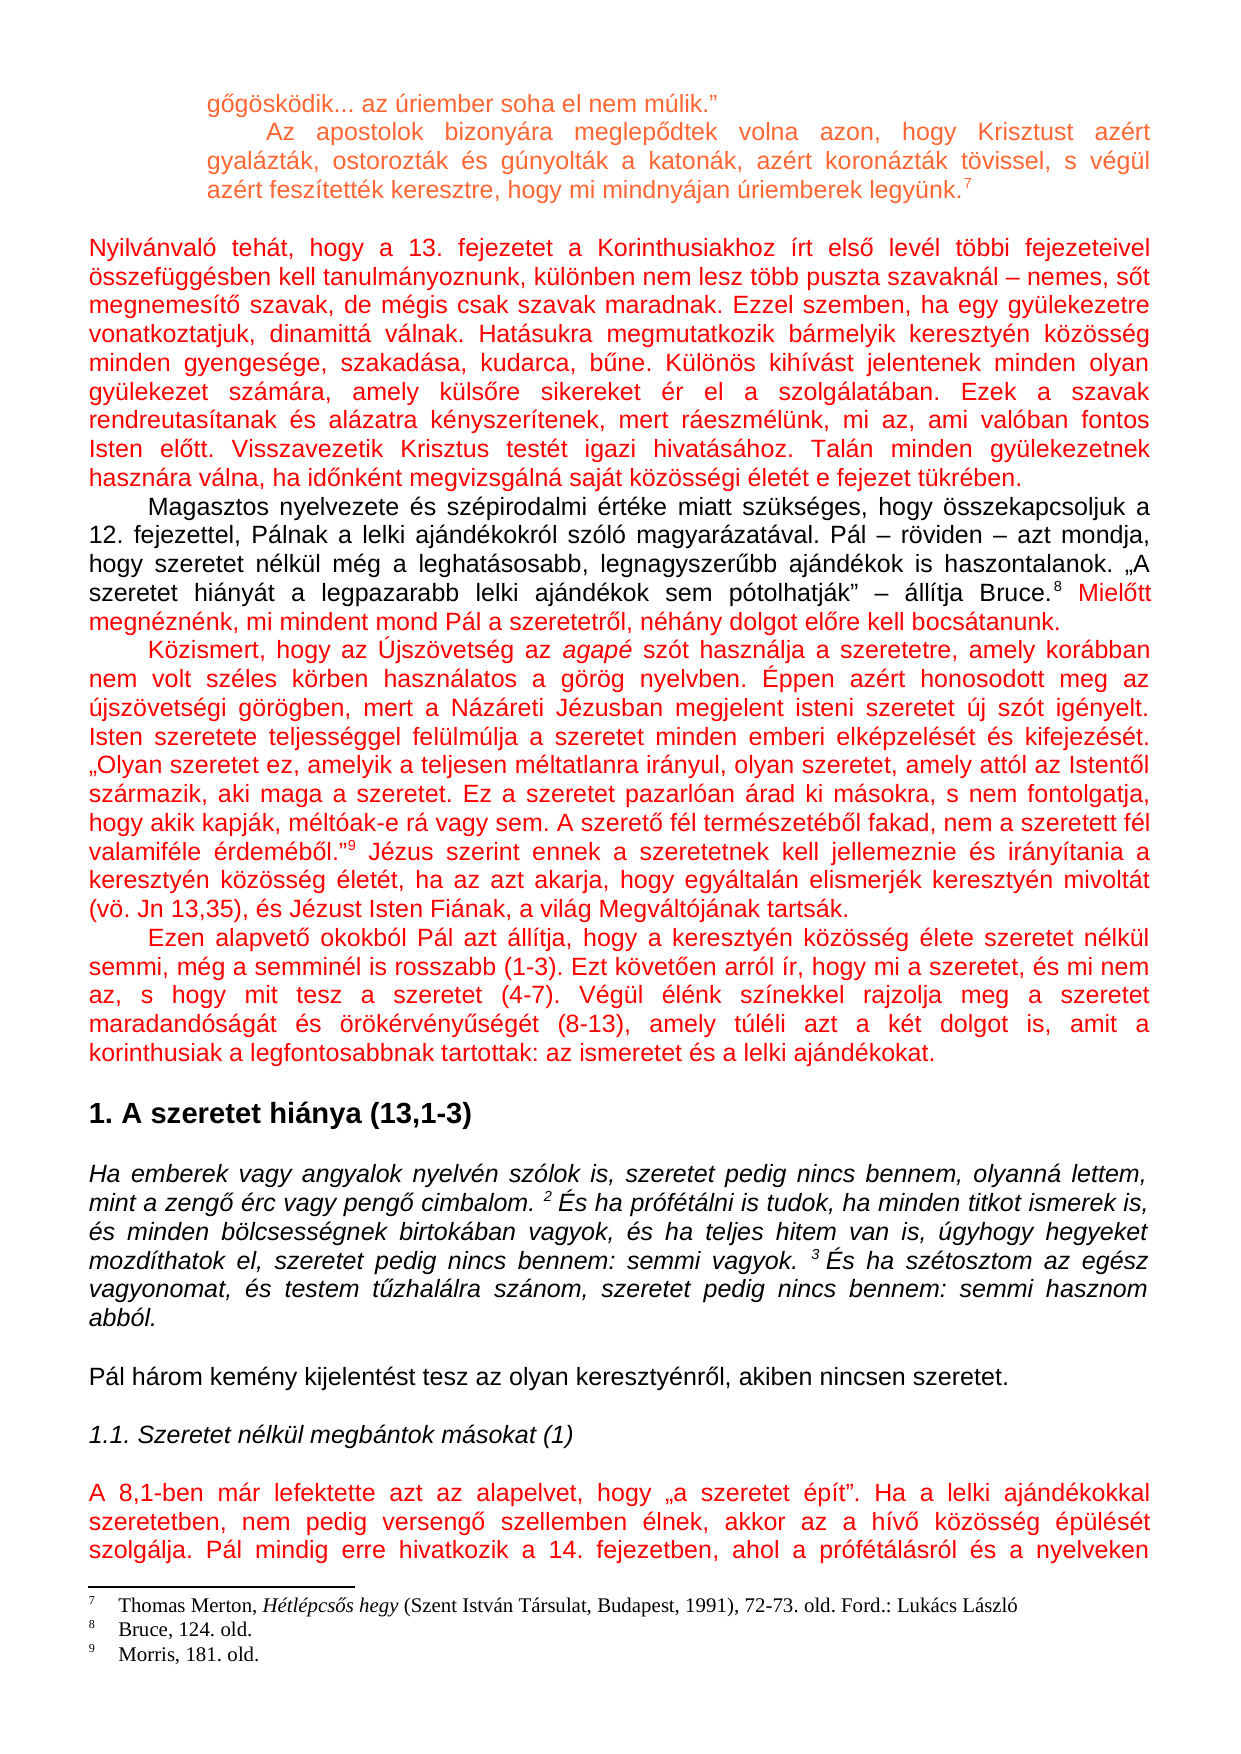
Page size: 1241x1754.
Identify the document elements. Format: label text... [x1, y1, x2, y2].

text A 8,1-ben már lefektette azt az alapelvet, hogy „a szeretet épít”. Ha a lelki ajándékokkal szeretetben, nem pedig versengő szellemben élnek, akkor az a hívő közösség épülését szolgálja. Pál mindig erre hivatkozik a 14. fejezetben, ahol a prófétálásról és a nyelveken [88, 1478, 1152, 1564]
text 1.1. Szeretet nélkül megbántok másokat (1) [88, 1420, 1152, 1448]
text Ezen alapvető okokból Pál azt állítja, hogy a keresztyén közösség élete szeretet nélkül semmi, még a semminél is rosszabb (1-3). Ezt követően arról ír, hogy mi a szeretet, és mi nem az, s hogy mit tesz a szeretet (4-7). Végül élénk színekkel rajzolja meg a szeretet maradandóságát és örökérvényűségét (8-13), amely túléli azt a két dolgot is, amit a korinthusiak a legfontosabbnak tartottak: az ismeretet és a lelki ajándékokat. [88, 923, 1152, 1067]
text Bruce, 124. old. [88, 1617, 1152, 1641]
text Magasztos nyelvezete és szépirodalmi értéke miatt szükséges, hogy összekapcsoljuk a 12. fejezettel, Pálnak a lelki ajándékokról szóló magyarázatával. Pál – röviden – azt mondja, hogy szeretet nélkül még a leghatásosabb, legnagyszerűbb ajándékok is haszontalanok. „A szeretet hiányát a legpazarabb lelki ajándékok sem pótolhatják” – állítja Bruce. Mielőtt megnéznénk, mi mindent mond Pál a szeretetről, néhány dolgot előre kell bocsátanunk. [88, 492, 1152, 636]
text Thomas Merton, Hétlépcsős hegy (Szent István Társulat, Budapest, 1991), 72-73. old. Ford.: Lukács László [88, 1593, 1152, 1617]
text Morris, 181. old. [88, 1641, 1152, 1665]
text Ha emberek vagy angyalok nyelvén szólok is, szeretet pedig nincs bennem, olyanná lettem, mint a zengő érc vagy pengő cimbalom. 2 És ha prófétálni is tudok, ha minden titkot ismerek is, és minden bölcsességnek birtokában vagyok, és ha teljes hitem van is, úgyhogy hegyeket mozdíthatok el, szeretet pedig nincs bennem: semmi vagyok. 3 És ha szétosztom az egész vagyonomat, és testem tűzhalálra szánom, szeretet pedig nincs bennem: semmi hasznom abból. [88, 1159, 1152, 1332]
text Nyilvánvaló tehát, hogy a 13. fejezetet a Korinthusiakhoz írt első levél többi fejezeteivel összefüggésben kell tanulmányoznunk, különben nem lesz több puszta szavaknál – nemes, sőt megnemesítő szavak, de mégis csak szavak maradnak. Ezzel szemben, ha egy gyülekezetre vonatkoztatjuk, dinamittá válnak. Hatásukra megmutatkozik bármelyik keresztyén közösség minden gyengesége, szakadása, kudarca, bűne. Különös kihívást jelentenek minden olyan gyülekezet számára, amely külsőre sikereket ér el a szolgálatában. Ezek a szavak rendreutasítanak és alázatra kényszerítenek, mert ráeszmélünk, mi az, ami valóban fontos Isten előtt. Visszavezetik Krisztus testét igazi hivatásához. Talán minden gyülekezetnek hasznára válna, ha időnként megvizsgálná saját közösségi életét e fejezet tükrében. [88, 233, 1152, 492]
text 1. A szeretet hiánya (13,1-3) [88, 1096, 1152, 1130]
text Közismert, hogy az Újszövetség az agapé szót használja a szeretetre, amely korábban nem volt széles körben használatos a görög nyelvben. Éppen azért honosodott meg az újszövetségi görögben, mert a Názáreti Jézusban megjelent isteni szeretet új szót igényelt. Isten szeretete teljességgel felülmúlja a szeretet minden emberi elképzelését és kifejezését. „Olyan szeretet ez, amelyik a teljesen méltatlanra irányul, olyan szeretet, amely attól az Istentől származik, aki maga a szeretet. Ez a szeretet pazarlóan árad ki másokra, s nem fontolgatja, hogy akik kapják, méltóak‑e rá vagy sem. A szerető fél természetéből fakad, nem a szeretett fél valamiféle érdeméből.” Jézus szerint ennek a szeretetnek kell jellemeznie és irányítania a keresztyén közösség életét, ha az azt akarja, hogy egyáltalán elismerjék keresztyén mivoltát (vö. Jn 13,35), és Jézust Isten Fiának, a világ Megváltójának tartsák. [88, 636, 1152, 923]
text gőgösködik... az úriember soha el nem múlik.” [207, 88, 1152, 117]
text Pál három kemény kijelentést tesz az olyan keresztyénről, akiben nincsen szeretet. [88, 1361, 1152, 1390]
text Az apostolok bizonyára meglepődtek volna azon, hogy Krisztust azért gyalázták, ostorozták és gúnyolták a katonák, azért koronázták tövissel, s végül azért feszítették keresztre, hogy mi mindnyájan úriemberek legyünk. [207, 117, 1152, 203]
